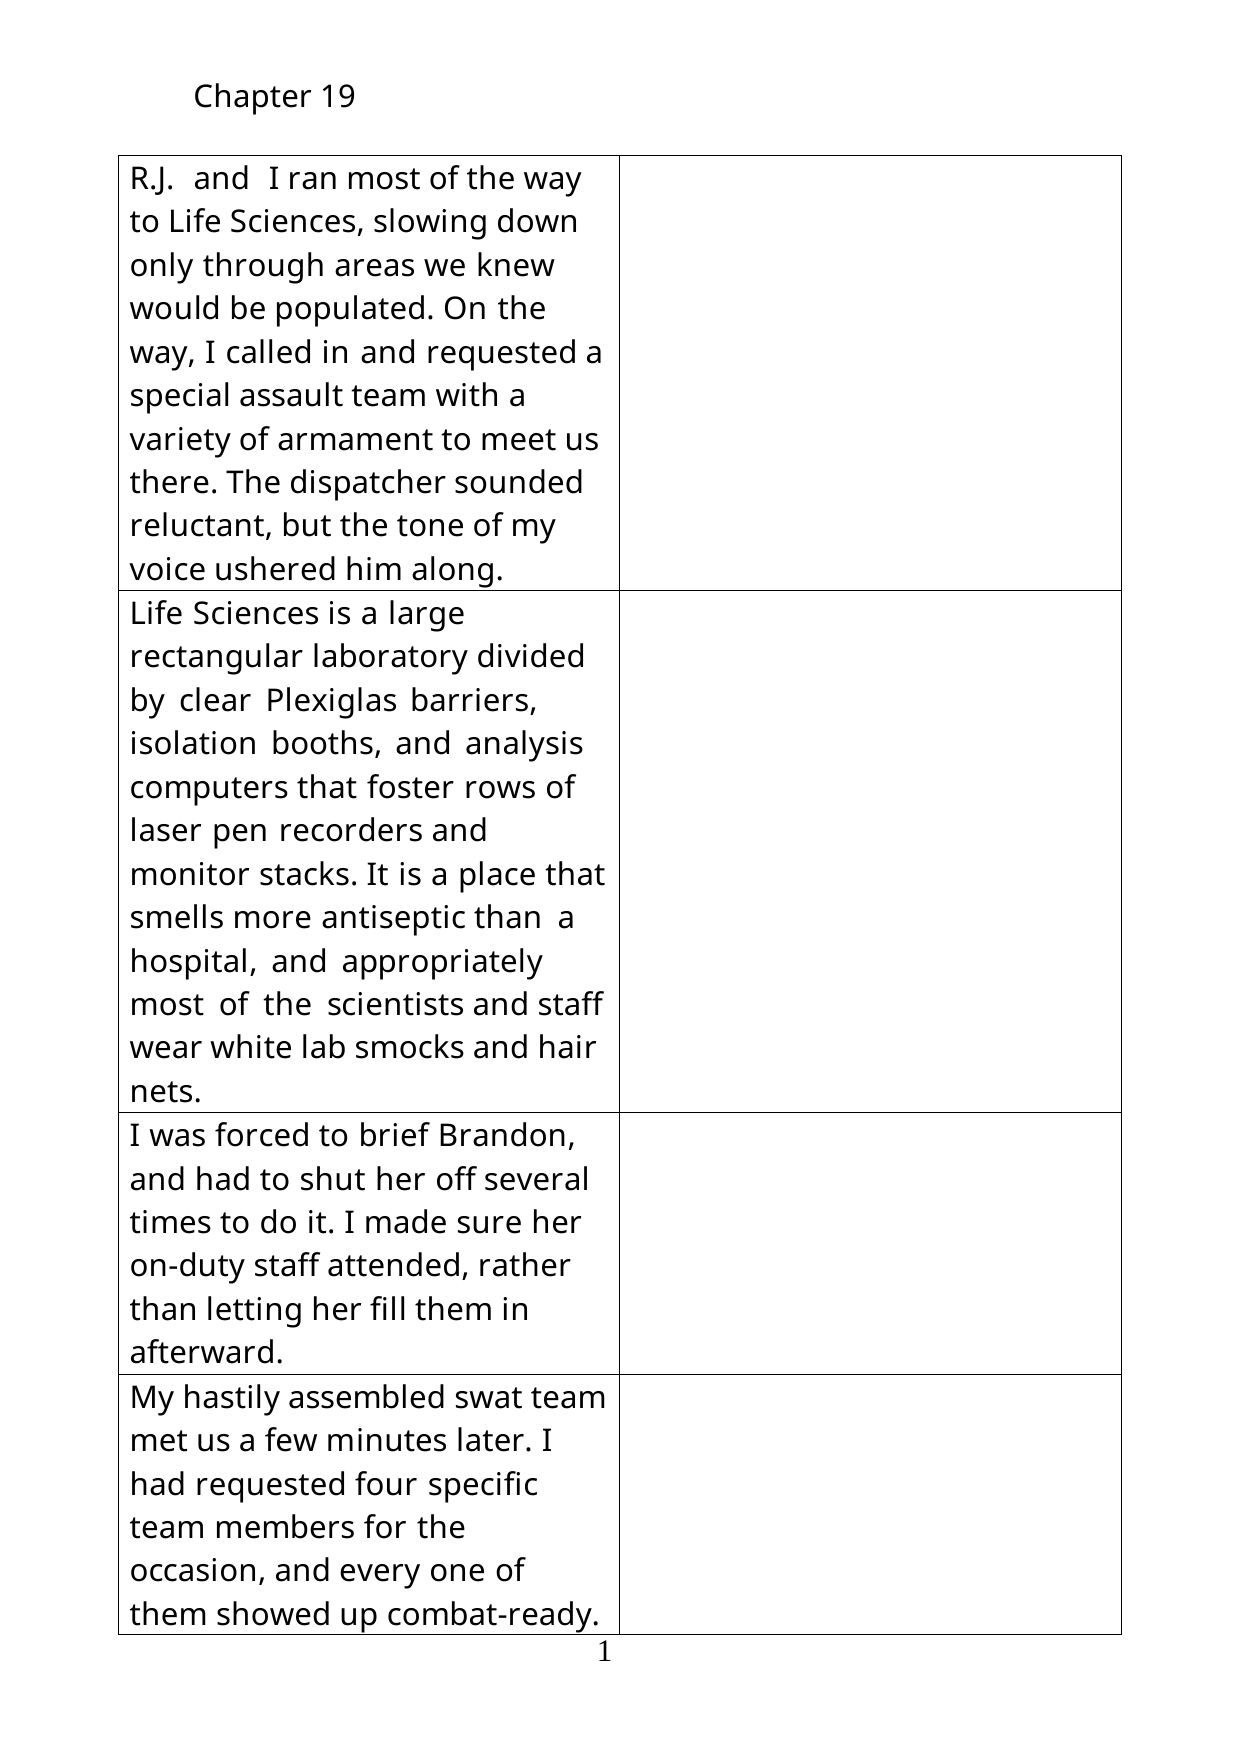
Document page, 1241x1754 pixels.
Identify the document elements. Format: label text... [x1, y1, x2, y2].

table_cell [620, 591, 1121, 1112]
table_cell My hastily assembled swat team met us a few minutes later. I had requested four specific team members for the occasion, and every one of them showed up combat-ready. [119, 1375, 619, 1634]
table_header [620, 156, 1121, 590]
table_cell I was forced to brief Brandon, and had to shut her off several times to do it. I made sure her on-duty staff attended, rather than letting her fill them in afterward. [119, 1113, 619, 1373]
table_cell [620, 1113, 1121, 1373]
text Chapter 19 [118, 74, 1122, 116]
table_header R.J. and I ran most of the way to Life Sciences, slowing down only through areas we knew would be populated. On the way, I called in and requested a special assault team with a variety of armament to meet us there. The dispatcher sounded reluctant, but the tone of my voice ushered him along. [119, 156, 619, 590]
table_cell [620, 1375, 1121, 1634]
table_cell Life Sciences is a large rectangular laboratory divided by clear Plexiglas barriers, isolation booths, and analysis computers that foster rows of laser pen recorders and monitor stacks. It is a place that smells more antiseptic than a hospital, and appropriately most of the scientists and staff wear white lab smocks and hair nets. [119, 591, 619, 1112]
